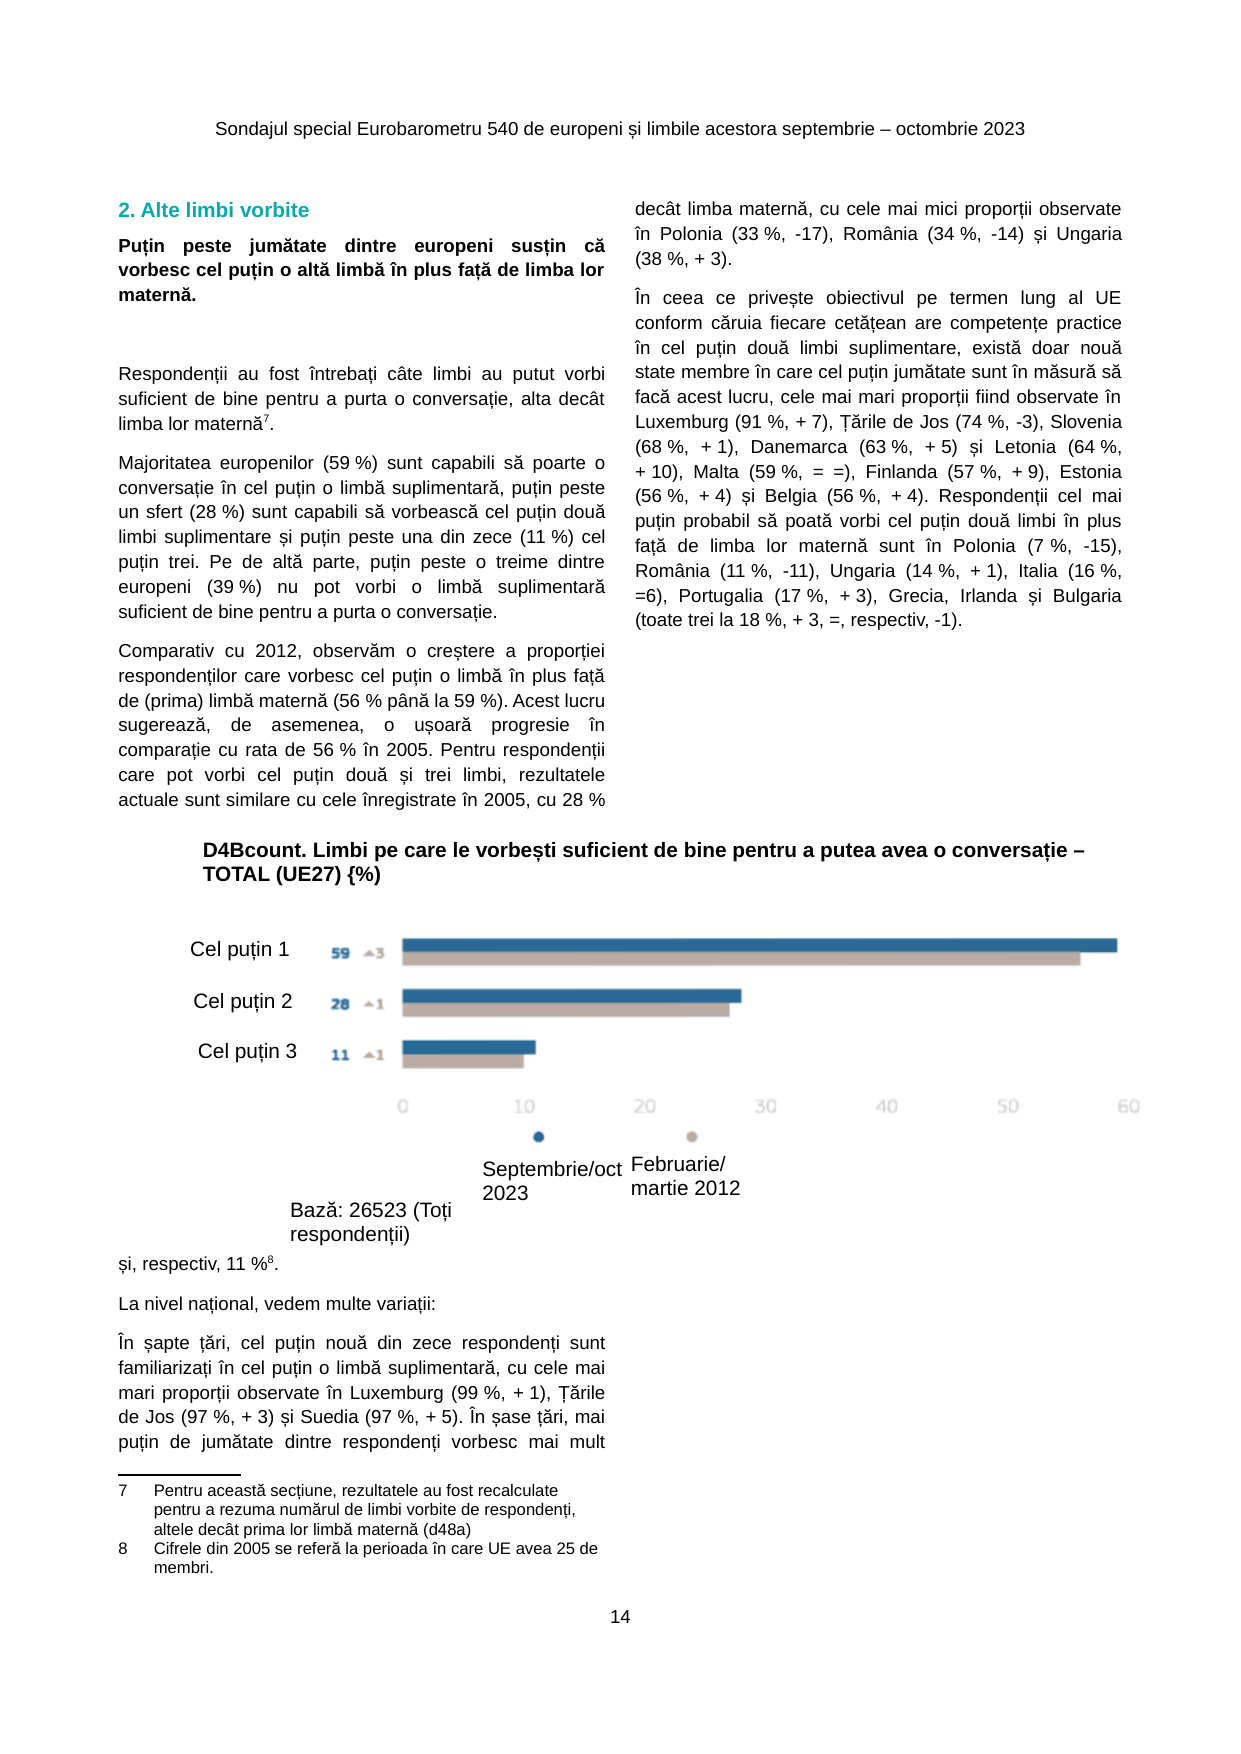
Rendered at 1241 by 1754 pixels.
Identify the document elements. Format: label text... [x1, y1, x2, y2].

text decât limba maternă, cu cele mai mici proporții observate în Polonia (33 %, -17), România (34 %, -14) și Ungaria (38 %, + 3). [635, 198, 1122, 269]
text În șapte țări, cel puțin nouă din zece respondenți sunt familiarizați în cel puțin o limbă suplimentară, cu cele mai mari proporții observate în Luxemburg (99 %, + 1), Țările de Jos (97 %, + 3) și Suedia (97 %, + 5). În șase țări, mai puțin de jumătate dintre respondenți vorbesc mai mult [118, 1332, 605, 1453]
text Comparativ cu 2012, observăm o creștere a proporției respondenților care vorbesc cel puțin o limbă în plus față de (prima) limbă maternă (56 % până la 59 %). Acest lucru sugerează, de asemenea, o ușoară progresie în comparație cu rata de 56 % în 2005. Pentru respondenții care pot vorbi cel puțin două și trei limbi, rezultatele actuale sunt similare cu cele înregistrate în 2005, cu 28 % și, respectiv, 11 %. [118, 640, 605, 1275]
text Respondenții au fost întrebați câte limbi au putut vorbi suficient de bine pentru a purta o conversație, alta decât limba lor maternă. [118, 363, 605, 434]
text În ceea ce privește obiectivul pe termen lung al UE conform căruia fiecare cetățean are competențe practice în cel puțin două limbi suplimentare, există doar nouă state membre în care cel puțin jumătate sunt în măsură să facă acest lucru, cele mai mari proporții fiind observate în Luxemburg (91 %, + 7), Țările de Jos (74 %, -3), Slovenia (68 %, + 1), Danemarca (63 %, + 5) și Letonia (64 %, + 10), Malta (59 %, = =), Finlanda (57 %, + 9), Estonia (56 %, + 4) și Belgia (56 %, + 4). Respondenții cel mai puțin probabil să poată vorbi cel puțin două limbi în plus față de limba lor maternă sunt în Polonia (7 %, -15), România (11 %, -11), Ungaria (14 %, + 1), Italia (16 %, =6), Portugalia (17 %, + 3), Grecia, Irlanda și Bulgaria (toate trei la 18 %, + 3, =, respectiv, -1). [635, 287, 1122, 631]
text Majoritatea europenilor (59 %) sunt capabili să poarte o conversație în cel puțin o limbă suplimentară, puțin peste un sfert (28 %) sunt capabili să vorbească cel puțin două limbi suplimentare și puțin peste una din zece (11 %) cel puțin trei. Pe de altă parte, puțin peste o treime dintre europeni (39 %) nu pot vorbi o limbă suplimentară suficient de bine pentru a purta o conversație. [118, 452, 605, 622]
text Cifrele din 2005 se referă la perioada în care UE avea 25 de membri. [118, 1538, 605, 1577]
text Puțin peste jumătate dintre europeni susțin că vorbesc cel puțin o altă limbă în plus față de limba lor maternă. [118, 234, 605, 306]
subtitle 2. Alte limbi vorbite [118, 198, 605, 222]
picture [327, 924, 1150, 1166]
text La nivel național, vedem multe variații: [118, 1292, 605, 1314]
text Pentru această secțiune, rezultatele au fost recalculate pentru a rezuma numărul de limbi vorbite de respondenți, altele decât prima lor limbă maternă (d48a) [118, 1481, 605, 1538]
